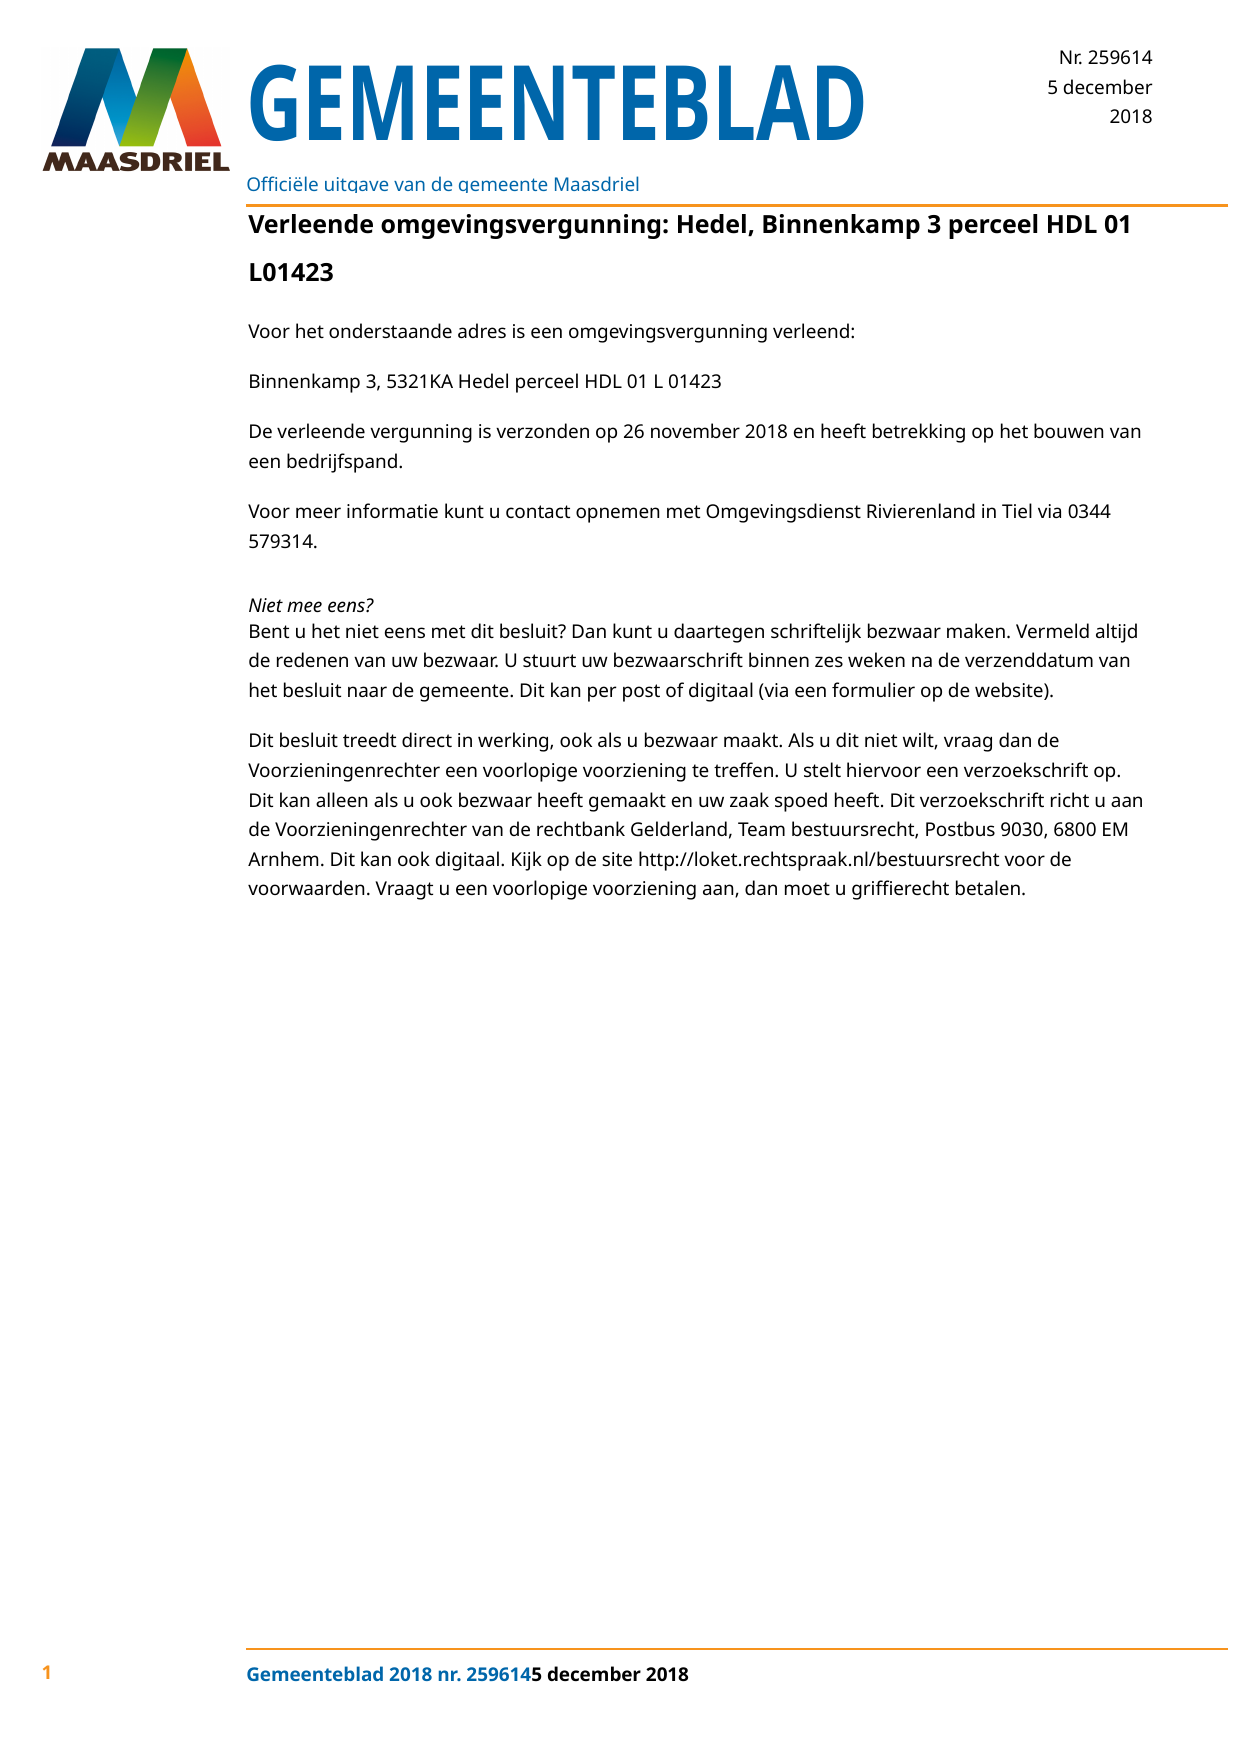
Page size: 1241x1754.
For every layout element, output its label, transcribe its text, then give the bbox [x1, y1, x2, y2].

text Niet mee eens? [248, 592, 1152, 618]
text Voor het onderstaande adres is een omgevingsvergunning verleend: [248, 318, 1152, 344]
text Bent u het niet eens met dit besluit? Dan kunt u daartegen schriftelijk bezwaar maken. Vermeld altijd de redenen van uw bezwaar. U stuurt uw bezwaarschrift binnen zes weken na de verzenddatum van het besluit naar de gemeente. Dit kan per post of digitaal (via een formulier op de website). [248, 618, 1152, 703]
picture [41, 47, 231, 172]
text Binnenkamp 3, 5321KA Hedel perceel HDL 01 L 01423 [248, 368, 1152, 394]
text Verleende omgevingsvergunning: Hedel, Binnenkamp 3 perceel HDL 01 L01423 [248, 207, 1152, 288]
text Voor meer informatie kunt u contact opnemen met Omgevingsdienst Rivierenland in Tiel via 0344 579314. [248, 499, 1152, 554]
text Dit besluit treedt direct in werking, ook als u bezwaar maakt. Als u dit niet wilt, vraag dan de Voorzieningenrechter een voorlopige voorziening te treffen. U stelt hiervoor een verzoekschrift op. Dit kan alleen als u ook bezwaar heeft gemaakt en uw zaak spoed heeft. Dit verzoekschrift richt u aan de Voorzieningenrechter van de rechtbank Gelderland, Team bestuursrecht, Postbus 9030, 6800 EM Arnhem. Dit kan ook digitaal. Kijk op de site http://loket.rechtspraak.nl/bestuursrecht voor de voorwaarden. Vraagt u een voorlopige voorziening aan, dan moet u griffierecht betalen. [248, 728, 1152, 901]
text De verleende vergunning is verzonden op 26 november 2018 en heeft betrekking op het bouwen van een bedrijfspand. [248, 419, 1152, 474]
